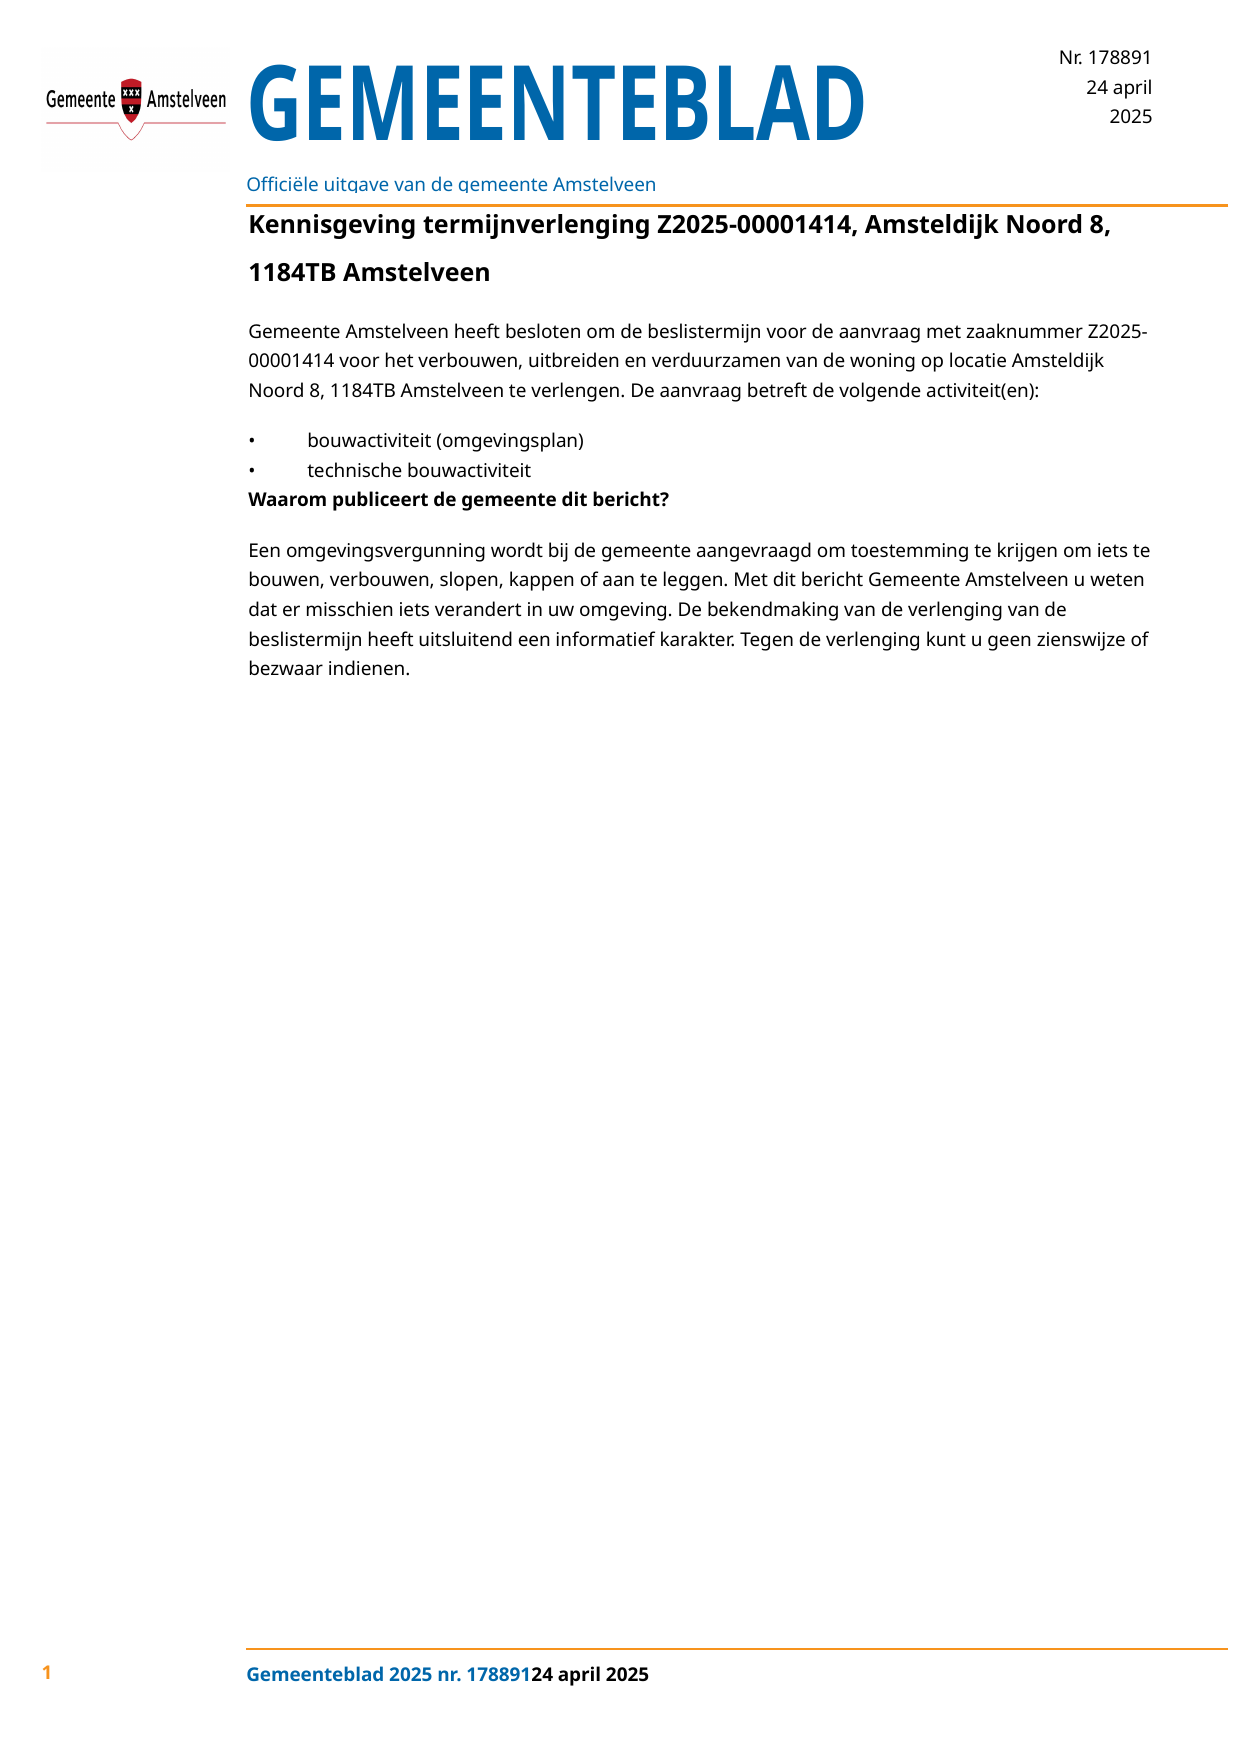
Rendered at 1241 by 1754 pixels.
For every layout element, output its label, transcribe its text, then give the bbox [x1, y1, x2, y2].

picture [41, 47, 231, 172]
list bouwactiviteit (omgevingsplan) [248, 427, 1152, 453]
text Kennisgeving termijnverlenging Z2025-00001414, Amsteldijk Noord 8, 1184TB Amstelveen [248, 207, 1152, 288]
text Waarom publiceert de gemeente dit bericht? [248, 487, 1152, 512]
text Gemeente Amstelveen heeft besloten om de beslistermijn voor de aanvraag met zaaknummer Z2025-00001414 voor het verbouwen, uitbreiden en verduurzamen van de woning op locatie Amsteldijk Noord 8, 1184TB Amstelveen te verlengen. De aanvraag betreft de volgende activiteit(en): [248, 318, 1152, 403]
text Een omgevingsvergunning wordt bij de gemeente aangevraagd om toestemming te krijgen om iets te bouwen, verbouwen, slopen, kappen of aan te leggen. Met dit bericht Gemeente Amstelveen u weten dat er misschien iets verandert in uw omgeving. De bekendmaking van de verlenging van de beslistermijn heeft uitsluitend een informatief karakter. Tegen de verlenging kunt u geen zienswijze of bezwaar indienen. [248, 537, 1152, 681]
list technische bouwactiviteit [248, 457, 1152, 483]
